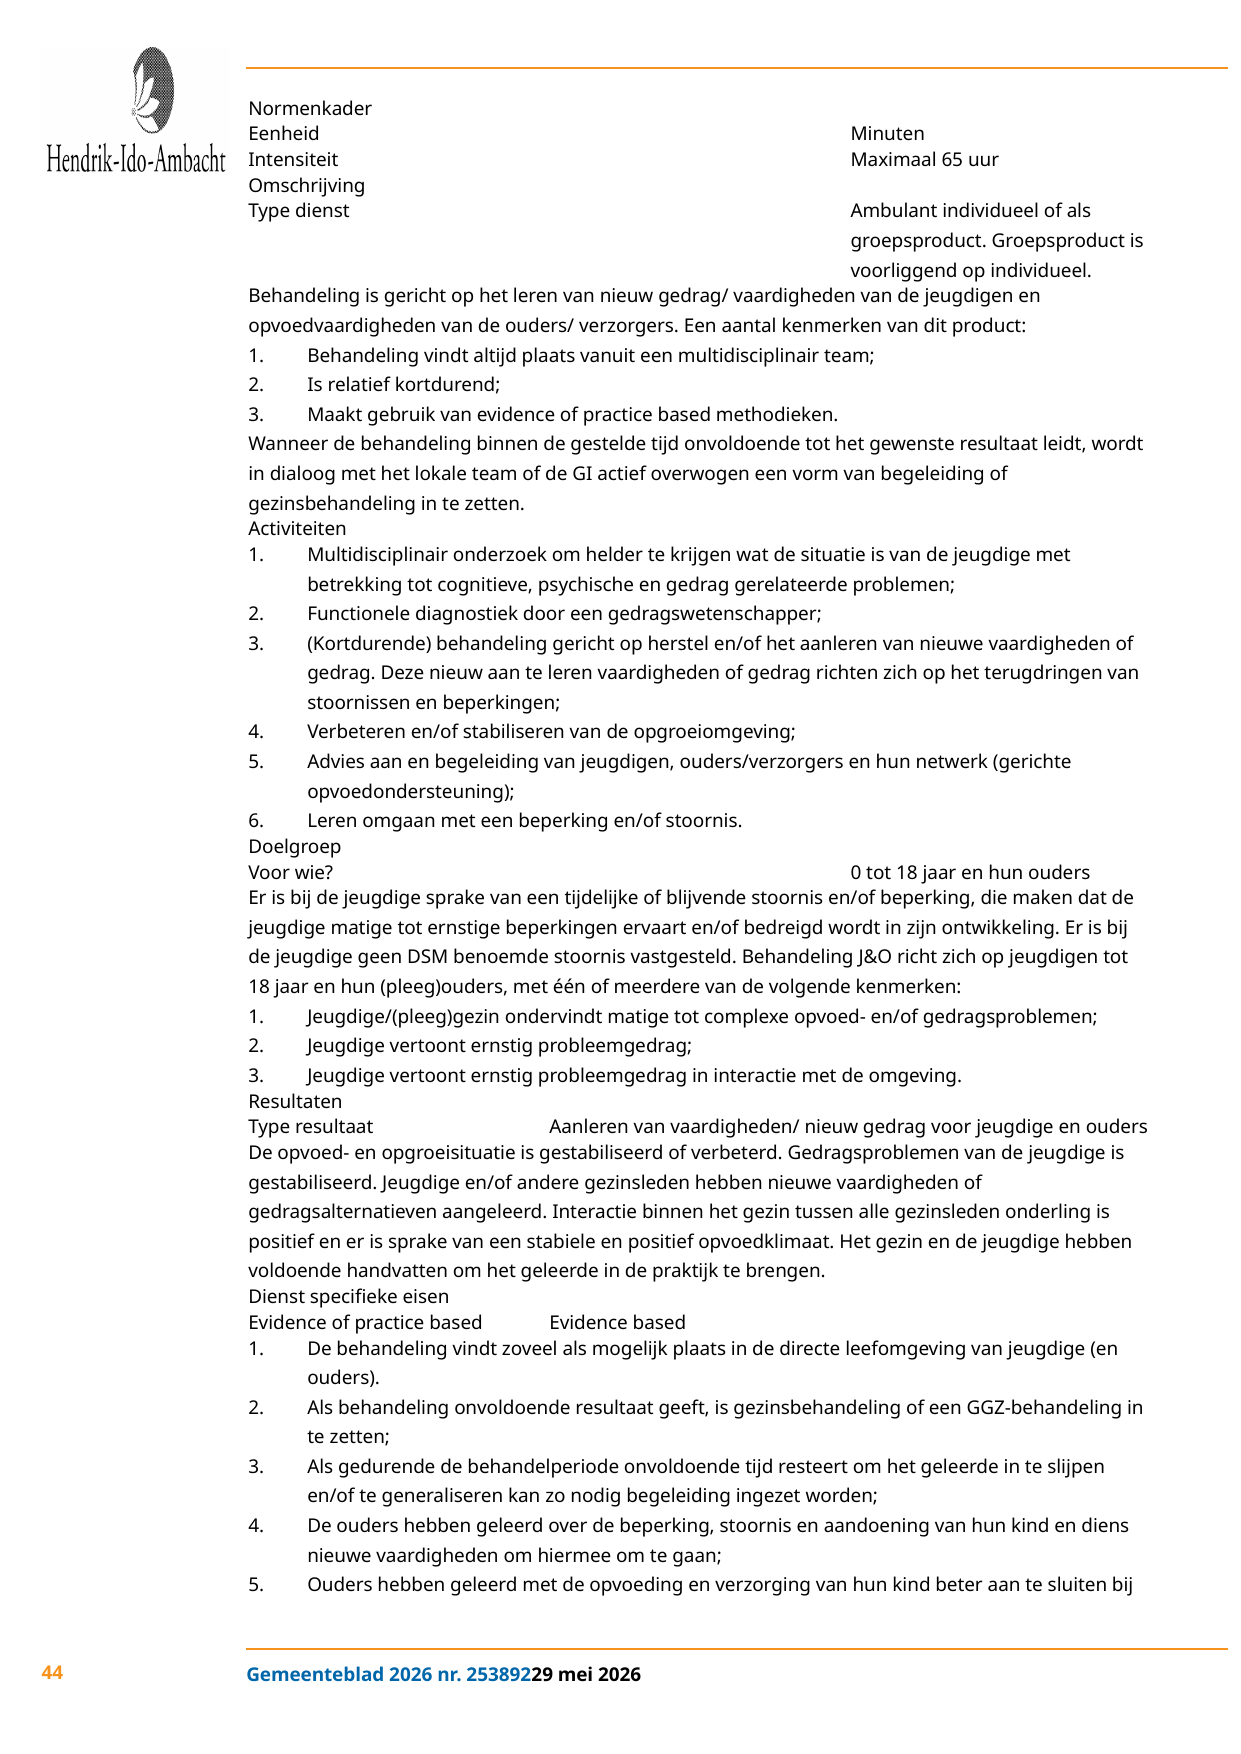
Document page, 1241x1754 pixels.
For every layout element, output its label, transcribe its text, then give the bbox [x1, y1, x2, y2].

table_cell Aanleren van vaardigheden/ nieuw gedrag voor jeugdige en ouders [549, 1114, 1152, 1139]
table_cell Resultaten [248, 1088, 1152, 1113]
table_cell Type dienst [248, 198, 850, 283]
table_cell Activiteiten [248, 515, 1152, 541]
table_cell Intensiteit [248, 146, 850, 172]
table_cell 0 tot 18 jaar en hun ouders [850, 859, 1152, 884]
table_cell Multidisciplinair onderzoek om helder te krijgen wat de situatie is van de jeugdige met betrekking tot cognitieve, psychische en gedrag gerelateerde problemen; Functionele diagnostiek door een gedragswetenschapper; (Kortdurende) behandeling gericht op herstel en/of het aanleren van nieuwe vaardigheden of gedrag. Deze nieuw aan te leren vaardigheden of gedrag richten zich op het terugdringen van stoornissen en beperkingen; Verbeteren en/of stabiliseren van de opgroeiomgeving; Advies aan en begeleiding van jeugdigen, ouders/verzorgers en hun netwerk (gerichte opvoedondersteuning); Leren omgaan met een beperking en/of stoornis. [248, 541, 1152, 833]
table_cell Behandeling is gericht op het leren van nieuw gedrag/ vaardigheden van de jeugdigen en opvoedvaardigheden van de ouders/ verzorgers. Een aantal kenmerken van dit product: Behandeling vindt altijd plaats vanuit een multidisciplinair team; Is relatief kortdurend; Maakt gebruik van evidence of practice based methodieken. Wanneer de behandeling binnen de gestelde tijd onvoldoende tot het gewenste resultaat leidt, wordt in dialoog met het lokale team of de GI actief overwogen een vorm van begeleiding of gezinsbehandeling in te zetten. [248, 283, 1152, 515]
table_cell Er is bij de jeugdige sprake van een tijdelijke of blijvende stoornis en/of beperking, die maken dat de jeugdige matige tot ernstige beperkingen ervaart en/of bedreigd wordt in zijn ontwikkeling. Er is bij de jeugdige geen DSM benoemde stoornis vastgesteld. Behandeling J&O richt zich op jeugdigen tot 18 jaar en hun (pleeg)ouders, met één of meerdere van de volgende kenmerken: Jeugdige/(pleeg)gezin ondervindt matige tot complexe opvoed- en/of gedragsproblemen; Jeugdige vertoont ernstig probleemgedrag; Jeugdige vertoont ernstig probleemgedrag in interactie met de omgeving. [248, 885, 1152, 1088]
table_cell Minuten [850, 121, 1152, 146]
table_cell Omschrijving [248, 172, 1152, 198]
table_cell Evidence based [549, 1309, 1152, 1335]
table_cell Evidence of practice based [248, 1309, 549, 1335]
table_cell De opvoed- en opgroeisituatie is gestabiliseerd of verbeterd. Gedragsproblemen van de jeugdige is gestabiliseerd. Jeugdige en/of andere gezinsleden hebben nieuwe vaardigheden of gedragsalternatieven aangeleerd. Interactie binnen het gezin tussen alle gezinsleden onderling is positief en er is sprake van een stabiele en positief opvoedklimaat. Het gezin en de jeugdige hebben voldoende handvatten om het geleerde in de praktijk te brengen. [248, 1139, 1152, 1283]
table_cell Voor wie? [248, 859, 850, 884]
table_cell Doelgroep [248, 833, 1152, 859]
picture [41, 47, 231, 172]
table_cell Type resultaat [248, 1114, 549, 1139]
table_cell Normenkader [248, 95, 1152, 121]
table_cell Dienst specifieke eisen [248, 1283, 1152, 1309]
table_cell Eenheid [248, 121, 850, 146]
table_cell Maximaal 65 uur [850, 146, 1152, 172]
table_cell Ambulant individueel of als groepsproduct. Groepsproduct is voorliggend op individueel. [850, 198, 1152, 283]
table_cell De behandeling vindt zoveel als mogelijk plaats in de directe leefomgeving van jeugdige (en ouders). Als behandeling onvoldoende resultaat geeft, is gezinsbehandeling of een GGZ-behandeling in te zetten; Als gedurende de behandelperiode onvoldoende tijd resteert om het geleerde in te slijpen en/of te generaliseren kan zo nodig begeleiding ingezet worden; De ouders hebben geleerd over de beperking, stoornis en aandoening van hun kind en diens nieuwe vaardigheden om hiermee om te gaan; Ouders hebben geleerd met de opvoeding en verzorging van hun kind beter aan te sluiten bij [248, 1335, 1152, 1597]
